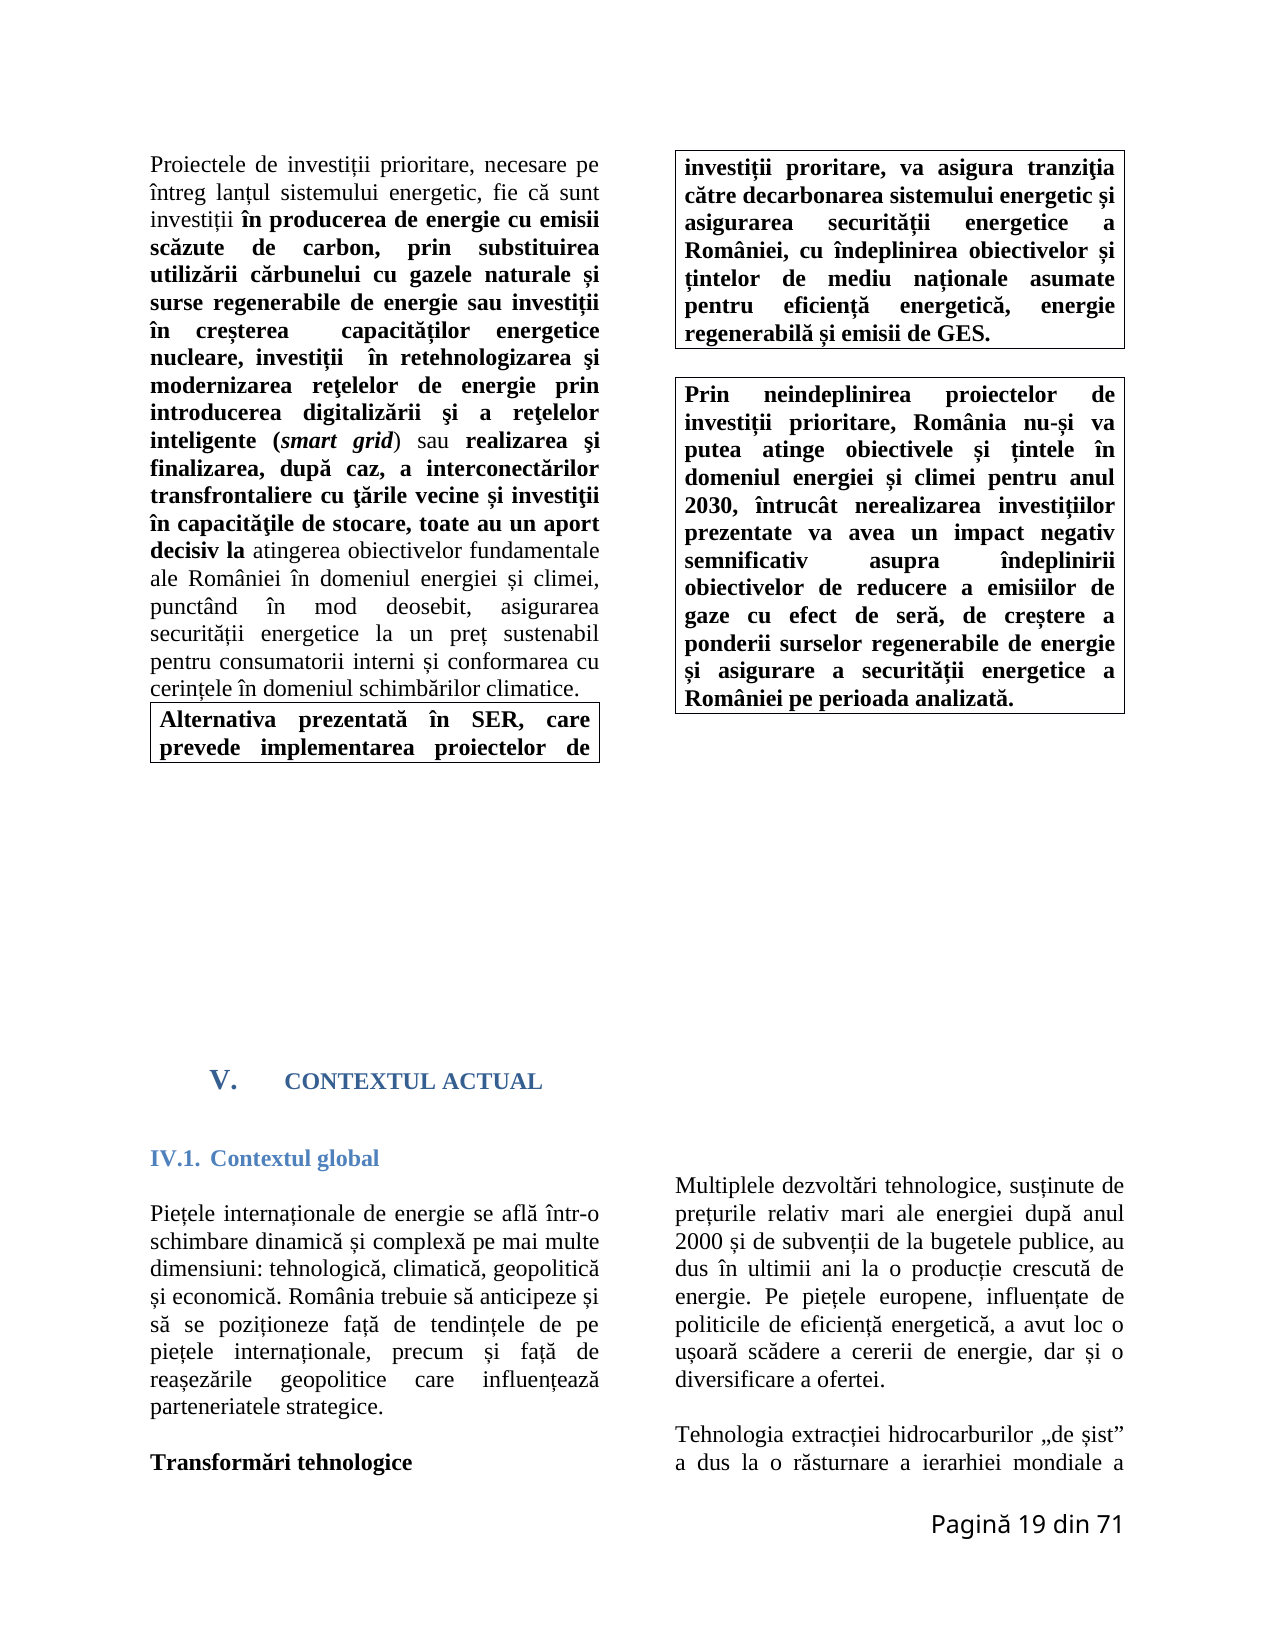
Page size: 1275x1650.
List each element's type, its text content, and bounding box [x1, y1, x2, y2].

text Alternativa prezentată în SER, care prevede implementarea proiectelor de [151, 703, 599, 762]
text Proiectele de investiții prioritare, necesare pe întreg lanțul sistemului energetic, fie că sunt investiții în producerea de energie cu emisii scăzute de carbon, prin substituirea utilizării cărbunelui cu gazele naturale și surse regenerabile de energie sau investiții în creșterea capacităților energetice nucleare, investiții în retehnologizarea şi modernizarea reţelelor de energie prin introducerea digitalizării şi a reţelelor inteligente (smart grid) sau realizarea şi finalizarea, după caz, a interconectărilor transfrontaliere cu ţările vecine și investiţii în capacităţile de stocare, toate au un aport decisiv la atingerea obiectivelor fundamentale ale României în domeniul energiei și climei, punctând în mod deosebit, asigurarea securității energetice la un preț sustenabil pentru consumatorii interni și conformarea cu cerințele în domeniul schimbărilor climatice. [150, 150, 600, 702]
text Transformări tehnologice [150, 1448, 600, 1475]
text Prin neindeplinirea proiectelor de investiții prioritare, România nu-și va putea atinge obiectivele și țintele în domeniul energiei și climei pentru anul 2030, întrucât nerealizarea investițiilor prezentate va avea un impact negativ semnificativ asupra îndeplinirii obiectivelor de reducere a emisiilor de gaze cu efect de seră, de creștere a ponderii surselor regenerabile de energie și asigurare a securității energetice a României pe perioada analizată. [676, 378, 1124, 713]
text Piețele internaționale de energie se află într-o schimbare dinamică și complexă pe mai multe dimensiuni: tehnologică, climatică, geopolitică și economică. România trebuie să anticipeze și să se poziționeze față de tendințele de pe piețele internaționale, precum și față de reașezările geopolitice care influențează parteneriatele strategice. [150, 1199, 600, 1420]
text investiții proritare, va asigura tranziţia către decarbonarea sistemului energetic și asigurarea securității energetice a României, cu îndeplinirea obiectivelor și țintelor de mediu naționale asumate pentru eficiență energetică, energie regenerabilă și emisii de GES. [676, 151, 1124, 348]
subtitle CONTEXTUL ACTUAL [209, 1062, 1125, 1096]
text Tehnologia extracției hidrocarburilor „de șist” a dus la o răsturnare a ierarhiei mondiale a [675, 1420, 1125, 1475]
subtitle IV.1. Contextul global [150, 1144, 600, 1172]
text Multiplele dezvoltări tehnologice, susținute de prețurile relativ mari ale energiei după anul 2000 și de subvenții de la bugetele publice, au dus în ultimii ani la o producție crescută de energie. Pe piețele europene, influențate de politicile de eficiență energetică, a avut loc o ușoară scădere a cererii de energie, dar și o diversificare a ofertei. [675, 1172, 1125, 1392]
